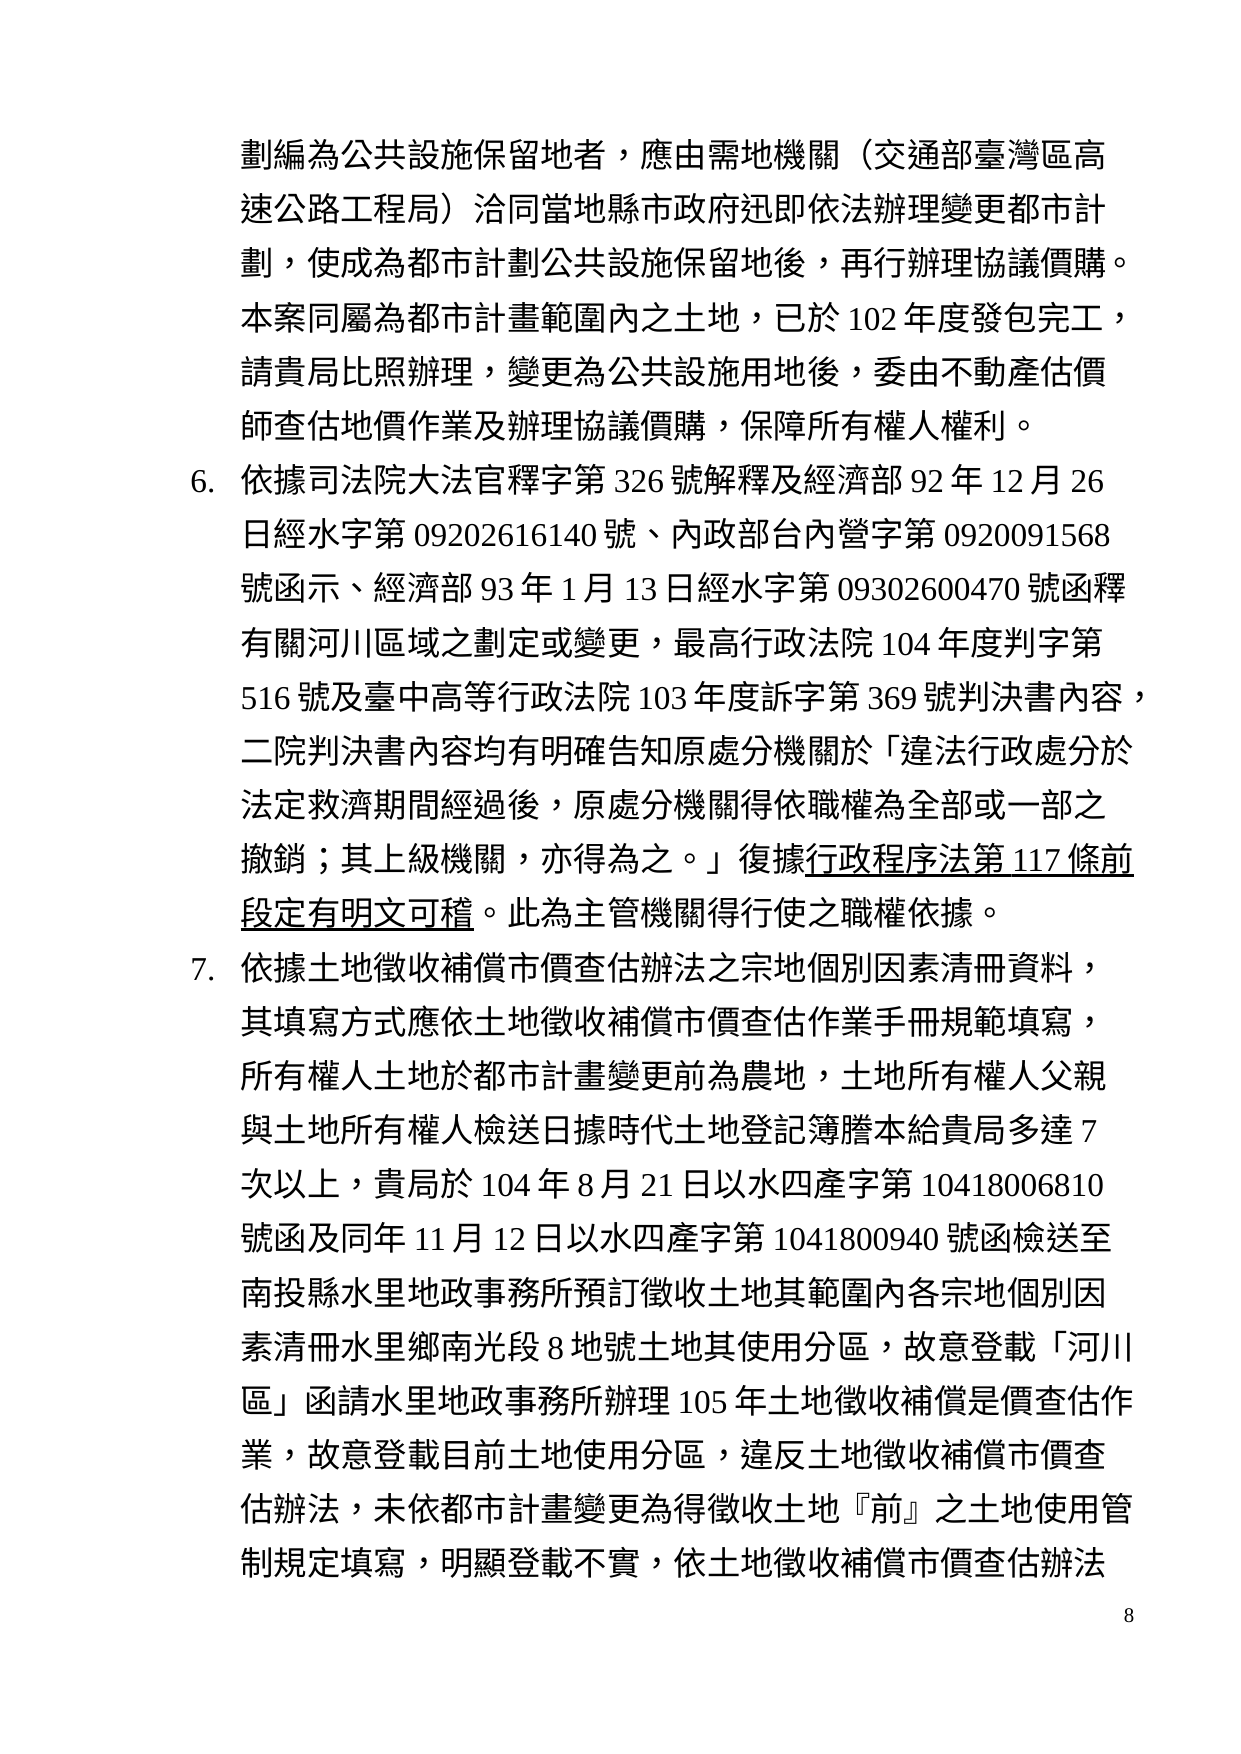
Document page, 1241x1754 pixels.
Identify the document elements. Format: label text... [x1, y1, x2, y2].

list 本案於日據時期日本政府興建鉅工發電廠前，土地所有權人日據時代使用分區為：農業區，並非河川區，請貴局應先踐行變更都市計畫之程序，再辦理後續事宜，遵守司法院大法官釋字第513號解釋。請參照內政部63、6、26，臺內地字第583645號函，高速公路用地在都市計畫範圍內而未經都市計劃編為公共設施保留地者，應由需地機關（交通部臺灣區高速公路工程局）洽同當地縣市政府迅即依法辦理變更都市計劃，使成為都市計劃公共設施保留地後，再行辦理協議價購。本案同屬為都市計畫範圍內之土地，已於102年度發包完工，請貴局比照辦理，變更為公共設施用地後，委由不動產估價師查估地價作業及辦理協議價購，保障所有權人權利。 [190, 124, 1134, 449]
list 依據土地徵收補償市價查估辦法之宗地個別因素清冊資料，其填寫方式應依土地徵收補償市價查估作業手冊規範填寫，所有權人土地於都市計畫變更前為農地，土地所有權人父親與土地所有權人檢送日據時代土地登記簿謄本給貴局多達7次以上，貴局於104年8月21日以水四產字第10418006810號函及同年11月12日以水四產字第1041800940號函檢送至南投縣水里地政事務所預訂徵收土地其範圍內各宗地個別因素清冊水里鄉南光段8地號土地其使用分區，故意登載「河川區」函請水里地政事務所辦理105年土地徵收補償是價查估作業，故意登載目前土地使用分區，違反土地徵收補償市價查估辦法，未依都市計畫變更為得徵收土地『前』之土地使用管制規定填寫，明顯登載不實，依土地徵收補償市價查估辦法 [190, 937, 1134, 1587]
list 依據司法院大法官釋字第326號解釋及經濟部92年12月26日經水字第09202616140號、內政部台內營字第0920091568號函示、經濟部93年1月13日經水字第09302600470號函釋有關河川區域之劃定或變更，最高行政法院104年度判字第516號及臺中高等行政法院103年度訴字第369號判決書內容，二院判決書內容均有明確告知原處分機關於「違法行政處分於法定救濟期間經過後，原處分機關得依職權為全部或一部之撤銷；其上級機關，亦得為之。」復據行政程序法第117條前段定有明文可稽。此為主管機關得行使之職權依據。 [190, 449, 1134, 937]
